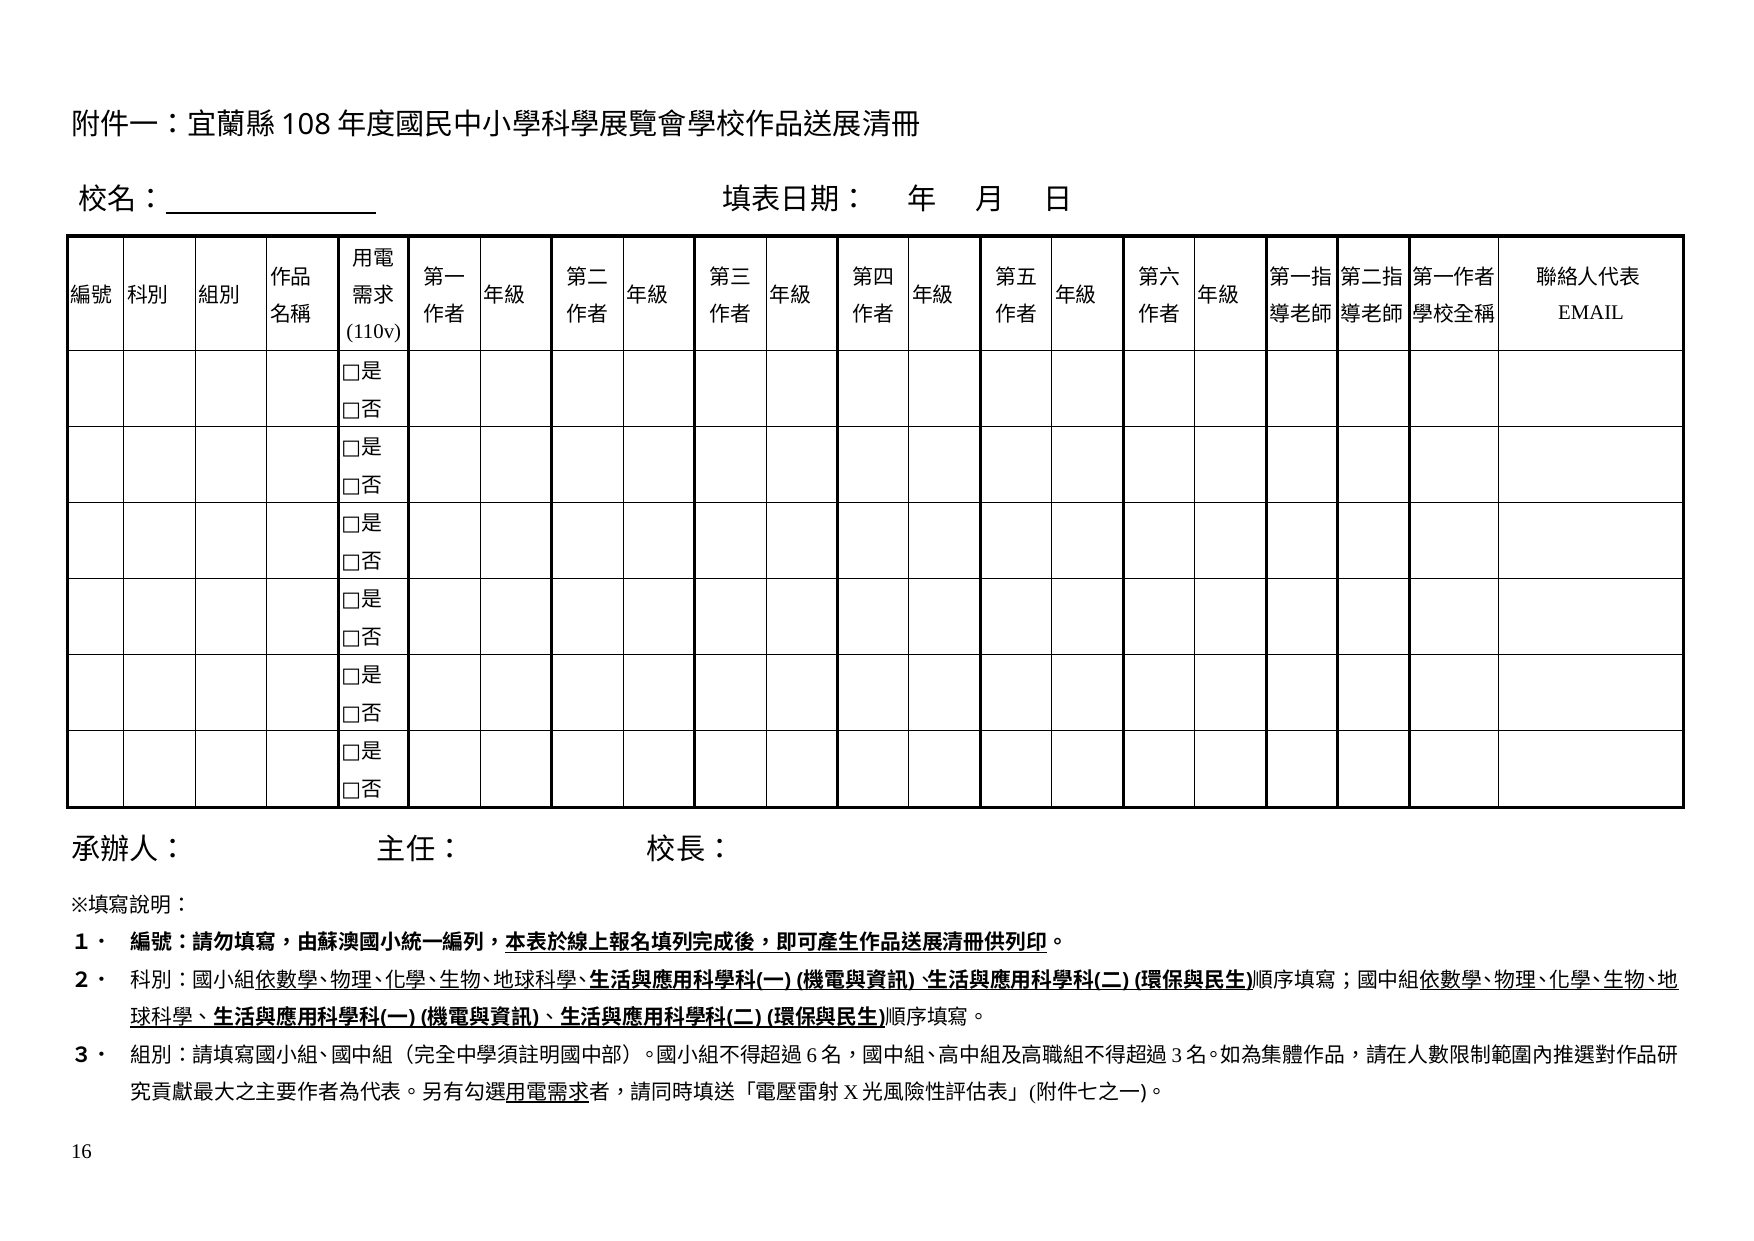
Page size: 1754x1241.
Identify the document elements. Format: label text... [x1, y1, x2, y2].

table_cell [1339, 579, 1408, 654]
table_header 組別 [196, 238, 266, 350]
table_cell □是 □否 [340, 503, 407, 578]
table_cell [909, 579, 979, 654]
table_cell [767, 503, 836, 578]
table_cell [267, 427, 337, 502]
table_cell [410, 731, 480, 806]
list 組別：請填寫國小組、國中組（完全中學須註明國中部）。國小組不得超過6名，國中組、高中組及高職組不得超過3名。如為集體作品，請在人數限制範圍內推選對作品研究貢獻最大之主要作者為代表。另有勾選用電需求者，請同時填送「電壓雷射X光風險性評估表」(附件七之一)。 [71, 1034, 1678, 1109]
table_cell [1052, 427, 1122, 502]
table_cell [1052, 655, 1122, 730]
table_cell [982, 351, 1051, 426]
table_cell [767, 427, 836, 502]
table_cell [624, 731, 693, 806]
table_cell [1195, 351, 1265, 426]
text ※填寫說明： [71, 884, 1678, 922]
table_cell [624, 351, 693, 426]
table_cell [69, 731, 123, 806]
table_cell [267, 731, 337, 806]
table_cell [1195, 427, 1265, 502]
table_cell [1339, 503, 1408, 578]
table_cell [124, 655, 195, 730]
table_cell [1052, 503, 1122, 578]
table_cell [481, 579, 550, 654]
table_cell [909, 503, 979, 578]
table_cell [69, 579, 123, 654]
table_cell [1499, 731, 1682, 806]
table_cell [1125, 655, 1194, 730]
table_cell [196, 503, 266, 578]
table_cell [124, 503, 195, 578]
table_cell [909, 655, 979, 730]
table_cell [1125, 351, 1194, 426]
table_cell [1411, 351, 1498, 426]
table_cell [196, 731, 266, 806]
table_cell [196, 351, 266, 426]
table_cell [410, 655, 480, 730]
table_cell [982, 579, 1051, 654]
table_cell [1499, 351, 1682, 426]
table_cell [553, 579, 623, 654]
table_cell [624, 655, 693, 730]
table_cell [1195, 579, 1265, 654]
table_cell [982, 731, 1051, 806]
table_cell [481, 655, 550, 730]
table_cell [124, 579, 195, 654]
table_cell [982, 427, 1051, 502]
table_header 第一 作者 [410, 238, 480, 350]
table_cell [1125, 579, 1194, 654]
table_header 年級 [624, 238, 693, 350]
table_cell [696, 503, 766, 578]
table_cell [1268, 503, 1336, 578]
table_cell □是 □否 [340, 427, 407, 502]
table_cell [196, 655, 266, 730]
table_cell [1125, 427, 1194, 502]
table_cell [1499, 655, 1682, 730]
table_header 第四 作者 [839, 238, 908, 350]
table_header 年級 [481, 238, 550, 350]
table_cell □是 □否 [340, 731, 407, 806]
table_cell [909, 731, 979, 806]
table_cell [839, 579, 908, 654]
table_cell [624, 427, 693, 502]
table_cell [696, 655, 766, 730]
table_cell [767, 655, 836, 730]
table_header 年級 [1052, 238, 1122, 350]
table_cell [1339, 351, 1408, 426]
table_cell [69, 655, 123, 730]
table_cell [767, 579, 836, 654]
table_cell [267, 579, 337, 654]
table_cell [1125, 503, 1194, 578]
table_cell [909, 427, 979, 502]
table_header 年級 [767, 238, 836, 350]
table_cell [839, 731, 908, 806]
table_cell [767, 731, 836, 806]
table_cell [481, 503, 550, 578]
table_cell [410, 503, 480, 578]
table_cell [982, 503, 1051, 578]
table_header 第二 作者 [553, 238, 623, 350]
table_cell [124, 351, 195, 426]
table_cell [267, 351, 337, 426]
table_header 用電 需求 (110v) [340, 238, 407, 350]
list 科別：國小組依數學、物理、化學、生物、地球科學、生活與應用科學科(一) (機電與資訊)、生活與應用科學科(二) (環保與民生)順序填寫；國中組依數學、物理、化學、生物、地球科學、生活與應用科學科(一) (機電與資訊)、生活與應用科學科(二) (環保與民生)順序填寫。 [71, 959, 1678, 1034]
table_cell [839, 427, 908, 502]
table_cell [1339, 427, 1408, 502]
table_header 聯絡人代表 EMAIL [1499, 238, 1682, 350]
table_cell [1268, 427, 1336, 502]
table_cell [1268, 351, 1336, 426]
table_cell [1268, 731, 1336, 806]
table_cell [624, 503, 693, 578]
table_cell [839, 655, 908, 730]
table_cell [553, 503, 623, 578]
table_cell [69, 351, 123, 426]
table_cell [69, 427, 123, 502]
table_cell [267, 655, 337, 730]
text 附件一：宜蘭縣108年度國民中小學科學展覽會學校作品送展清冊 [71, 84, 1678, 159]
table_cell □是 □否 [340, 579, 407, 654]
table_cell [267, 503, 337, 578]
table_cell □是 □否 [340, 351, 407, 426]
table_cell [1195, 503, 1265, 578]
table_cell [481, 427, 550, 502]
table_cell [1499, 503, 1682, 578]
table_cell [909, 351, 979, 426]
table_cell [1268, 579, 1336, 654]
table_cell [1052, 351, 1122, 426]
table_cell [1195, 655, 1265, 730]
table_cell [553, 351, 623, 426]
table_header 第三 作者 [696, 238, 766, 350]
table_cell [1411, 503, 1498, 578]
table_cell [410, 351, 480, 426]
table_header 年級 [1195, 238, 1265, 350]
table_header 第一指導老師 [1268, 238, 1336, 350]
text 校名： 填表日期： 年 月 日 [71, 159, 1678, 234]
table_cell [839, 503, 908, 578]
table_cell [1499, 427, 1682, 502]
table_cell [410, 579, 480, 654]
table_cell [1411, 655, 1498, 730]
table_header 第二指導老師 [1339, 238, 1408, 350]
table_header 第六 作者 [1125, 238, 1194, 350]
table_cell [553, 427, 623, 502]
table_cell [696, 351, 766, 426]
table_cell [1499, 579, 1682, 654]
list 編號：請勿填寫，由蘇澳國小統一編列，本表於線上報名填列完成後，即可產生作品送展清冊供列印。 [71, 922, 1678, 959]
table_cell [1339, 655, 1408, 730]
table_header 科別 [124, 238, 195, 350]
table_cell [839, 351, 908, 426]
table_cell [696, 731, 766, 806]
table_cell [1125, 731, 1194, 806]
text 承辦人： 主任： 校長： [71, 809, 1678, 884]
table_header 年級 [909, 238, 979, 350]
table_cell [1411, 579, 1498, 654]
table_cell [1268, 655, 1336, 730]
table_cell [624, 579, 693, 654]
table_cell [124, 731, 195, 806]
table_header 編號 [69, 238, 123, 350]
table_cell [767, 351, 836, 426]
table_cell [69, 503, 123, 578]
table_cell [553, 655, 623, 730]
table_cell [196, 427, 266, 502]
table_cell [1411, 731, 1498, 806]
table_cell [481, 351, 550, 426]
table_cell [196, 579, 266, 654]
table_cell [1195, 731, 1265, 806]
table_cell [481, 731, 550, 806]
table_cell □是 □否 [340, 655, 407, 730]
table_cell [1411, 427, 1498, 502]
table_cell [410, 427, 480, 502]
table_header 作品 名稱 [267, 238, 337, 350]
table_header 第五 作者 [982, 238, 1051, 350]
table_cell [982, 655, 1051, 730]
table_cell [1052, 731, 1122, 806]
table_cell [696, 427, 766, 502]
table_cell [124, 427, 195, 502]
table_cell [553, 731, 623, 806]
table_cell [1052, 579, 1122, 654]
table_cell [1339, 731, 1408, 806]
table_header 第一作者學校全稱 [1411, 238, 1498, 350]
table_cell [696, 579, 766, 654]
